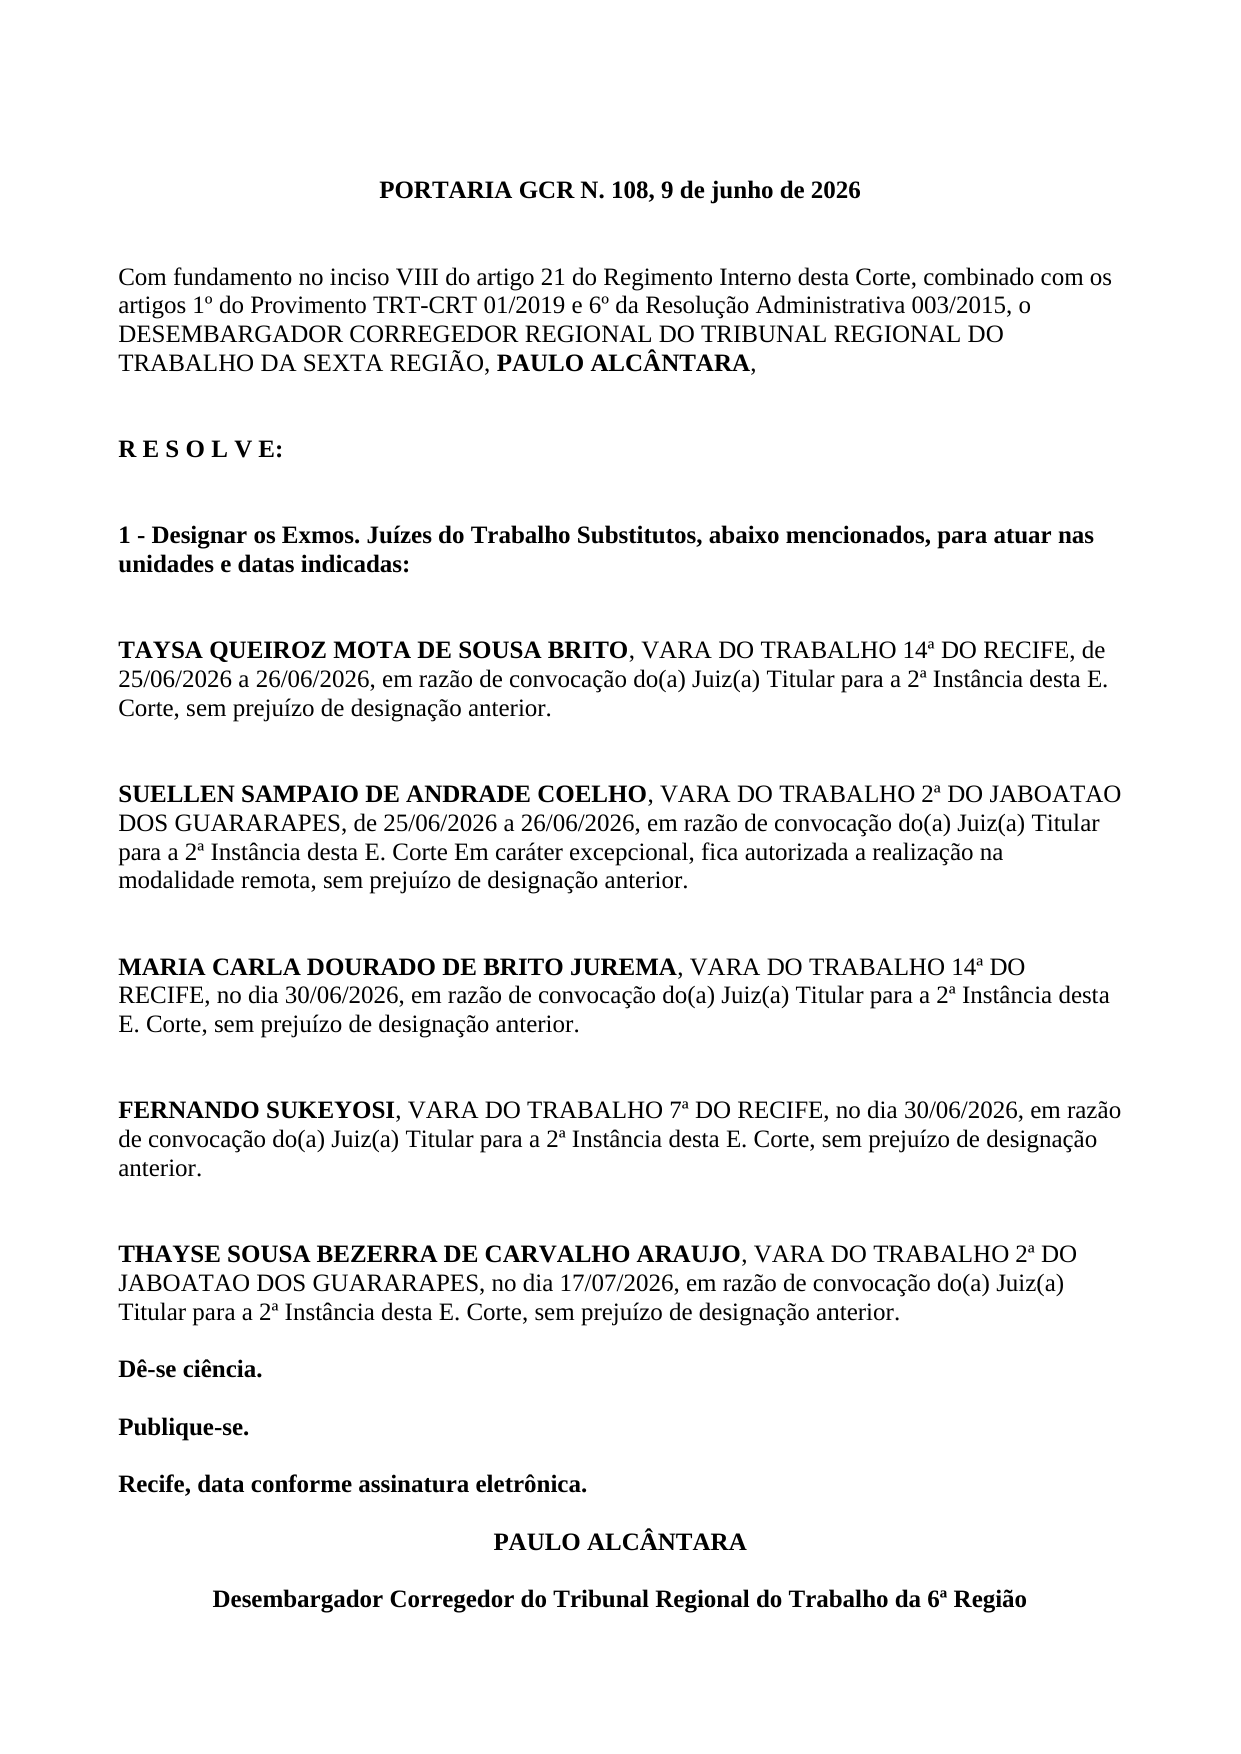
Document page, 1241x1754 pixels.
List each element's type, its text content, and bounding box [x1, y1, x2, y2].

text PAULO ALCÂNTARA [118, 1527, 1122, 1556]
text MARIA CARLA DOURADO DE BRITO JUREMA, VARA DO TRABALHO 14ª DO RECIFE, no dia 30/06/2026, em razão de convocação do(a) Juiz(a) Titular para a 2ª Instância desta E. Corte, sem prejuízo de designação anterior. [118, 952, 1122, 1038]
text Recife, data conforme assinatura eletrônica. [118, 1469, 1122, 1498]
text Desembargador Corregedor do Tribunal Regional do Trabalho da 6ª Região [118, 1584, 1122, 1613]
text THAYSE SOUSA BEZERRA DE CARVALHO ARAUJO, VARA DO TRABALHO 2ª DO JABOATAO DOS GUARARAPES, no dia 17/07/2026, em razão de convocação do(a) Juiz(a) Titular para a 2ª Instância desta E. Corte, sem prejuízo de designação anterior. [118, 1239, 1122, 1326]
text Dê-se ciência. [118, 1354, 1122, 1383]
text Publique-se. [118, 1412, 1122, 1441]
text PORTARIA GCR N. 108, 9 de junho de 2026 [118, 176, 1122, 204]
text R E S O L V E: [118, 434, 1122, 463]
text TAYSA QUEIROZ MOTA DE SOUSA BRITO, VARA DO TRABALHO 14ª DO RECIFE, de 25/06/2026 a 26/06/2026, em razão de convocação do(a) Juiz(a) Titular para a 2ª Instância desta E. Corte, sem prejuízo de designação anterior. [118, 636, 1122, 722]
text Com fundamento no inciso VIII do artigo 21 do Regimento Interno desta Corte, combinado com os artigos 1º do Provimento TRT-CRT 01/2019 e 6º da Resolução Administrativa 003/2015, o DESEMBARGADOR CORREGEDOR REGIONAL DO TRIBUNAL REGIONAL DO TRABALHO DA SEXTA REGIÃO, PAULO ALCÂNTARA, [118, 262, 1122, 377]
text SUELLEN SAMPAIO DE ANDRADE COELHO, VARA DO TRABALHO 2ª DO JABOATAO DOS GUARARAPES, de 25/06/2026 a 26/06/2026, em razão de convocação do(a) Juiz(a) Titular para a 2ª Instância desta E. Corte Em caráter excepcional, fica autorizada a realização na modalidade remota, sem prejuízo de designação anterior. [118, 779, 1122, 894]
text FERNANDO SUKEYOSI, VARA DO TRABALHO 7ª DO RECIFE, no dia 30/06/2026, em razão de convocação do(a) Juiz(a) Titular para a 2ª Instância desta E. Corte, sem prejuízo de designação anterior. [118, 1096, 1122, 1182]
text 1 - Designar os Exmos. Juízes do Trabalho Substitutos, abaixo mencionados, para atuar nas unidades e datas indicadas: [118, 521, 1122, 578]
